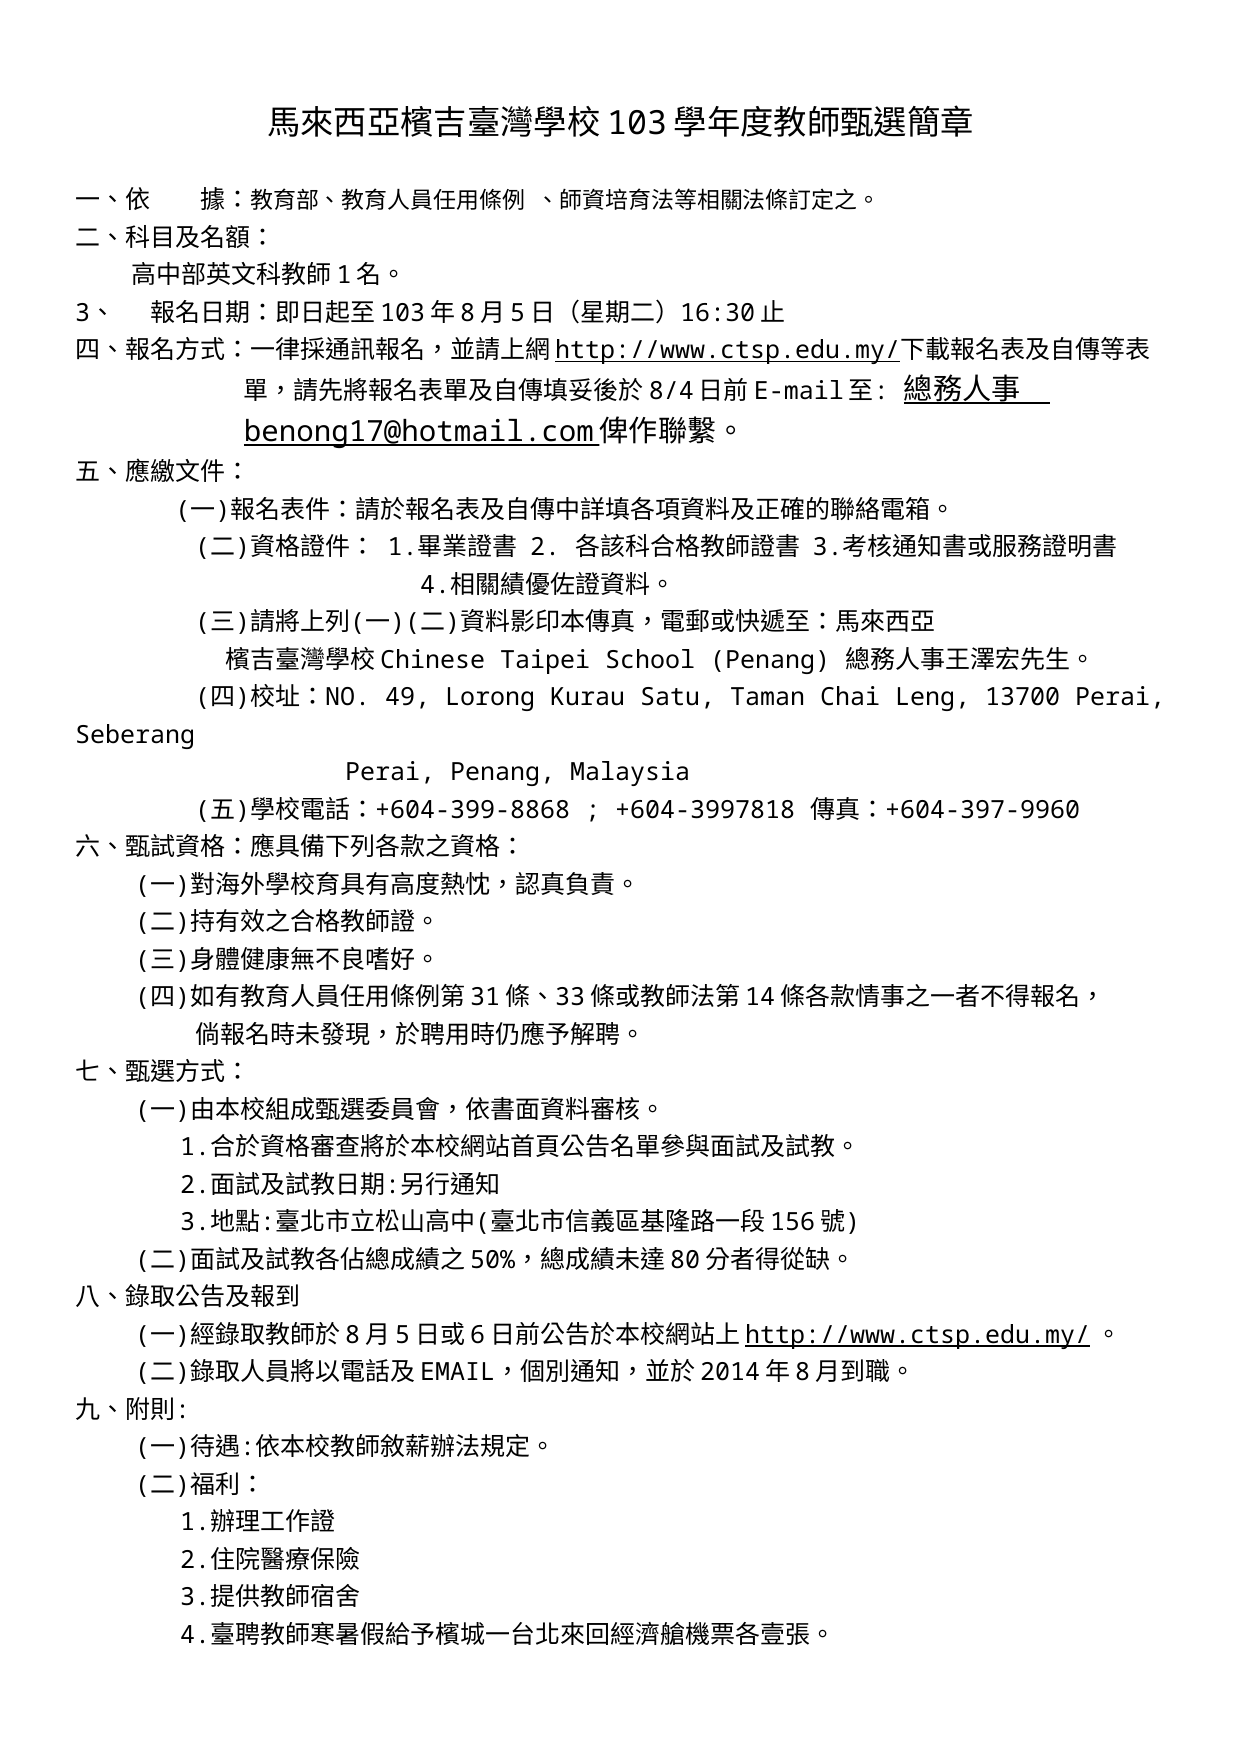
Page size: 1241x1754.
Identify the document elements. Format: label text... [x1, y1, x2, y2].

text 四、報名方式：一律採通訊報名，並請上網http://www.ctsp.edu.my/下載報名表及自傳等表單，請先將報名表單及自傳填妥後於8/4日前E-mail至: 總務人事 benong17@hotmail.com俾作聯繫。 [75, 328, 1165, 450]
text 七、甄選方式： [75, 1050, 1165, 1088]
text (二)面試及試教各佔總成績之50%，總成績未達80分者得從缺。 [75, 1238, 1165, 1275]
text 六、甄試資格：應具備下列各款之資格： [75, 825, 1165, 863]
list 報名日期：即日起至103年8月5日（星期二）16:30止 [75, 291, 1165, 328]
text (一)待遇:依本校教師敘薪辦法規定。 [75, 1425, 1165, 1463]
text (二)持有效之合格教師證。 [75, 900, 1165, 938]
text (一)對海外學校育具有高度熱忱，認真負責。 [75, 863, 1165, 900]
text 五、應繳文件： [75, 450, 1165, 488]
text 二、科目及名額： [75, 216, 1165, 253]
text 4.相關績優佐證資料。 [75, 563, 1165, 600]
text 1.合於資格審查將於本校網站首頁公告名單參與面試及試教。 [75, 1125, 1165, 1163]
text 1.辦理工作證 [75, 1500, 1165, 1538]
text (五)學校電話：+604-399-8868 ; +604-3997818 傳真：+604-397-9960 [75, 788, 1165, 825]
text 3.提供教師宿舍 [75, 1575, 1165, 1613]
text (一)報名表件：請於報名表及自傳中詳填各項資料及正確的聯絡電箱。 [175, 488, 1165, 525]
text 九、附則: [75, 1388, 1165, 1425]
text (三)身體健康無不良嗜好。 [75, 938, 1165, 975]
text 4.臺聘教師寒暑假給予檳城一台北來回經濟艙機票各壹張。 [75, 1613, 1165, 1650]
text (二)資格證件： 1.畢業證書 2. 各該科合格教師證書 3.考核通知書或服務證明書 [75, 525, 1165, 563]
text (二)福利： [75, 1463, 1165, 1500]
text (三)請將上列(一)(二)資料影印本傳真，電郵或快遞至：馬來西亞 [75, 600, 1165, 638]
text 八、錄取公告及報到 [75, 1275, 1165, 1313]
text 一、依 據：教育部、教育人員任用條例 、師資培育法等相關法條訂定之。 [75, 178, 1165, 216]
text 馬來西亞檳吉臺灣學校103學年度教師甄選簡章 [75, 96, 1165, 144]
text (一)由本校組成甄選委員會，依書面資料審核。 [75, 1088, 1165, 1125]
text 檳吉臺灣學校Chinese Taipei School (Penang) 總務人事王澤宏先生。 [75, 638, 1165, 675]
text Perai, Penang, Malaysia [75, 750, 1165, 788]
text (四)校址：NO. 49, Lorong Kurau Satu, Taman Chai Leng, 13700 Perai, Seberang [75, 675, 1165, 750]
text 倘報名時未發現，於聘用時仍應予解聘。 [75, 1013, 1165, 1050]
text (一)經錄取教師於8月5日或6日前公告於本校網站上http://www.ctsp.edu.my/ 。 [75, 1313, 1165, 1350]
text 高中部英文科教師1名。 [131, 253, 1165, 291]
text 2.面試及試教日期:另行通知 [75, 1163, 1165, 1200]
text 3.地點:臺北市立松山高中(臺北市信義區基隆路一段156號) [75, 1200, 1165, 1238]
text (二)錄取人員將以電話及EMAIL，個別通知，並於2014年8月到職。 [75, 1350, 1165, 1388]
text 2.住院醫療保險 [75, 1538, 1165, 1575]
text (四)如有教育人員任用條例第31條、33條或教師法第14條各款情事之一者不得報名， [75, 975, 1165, 1013]
